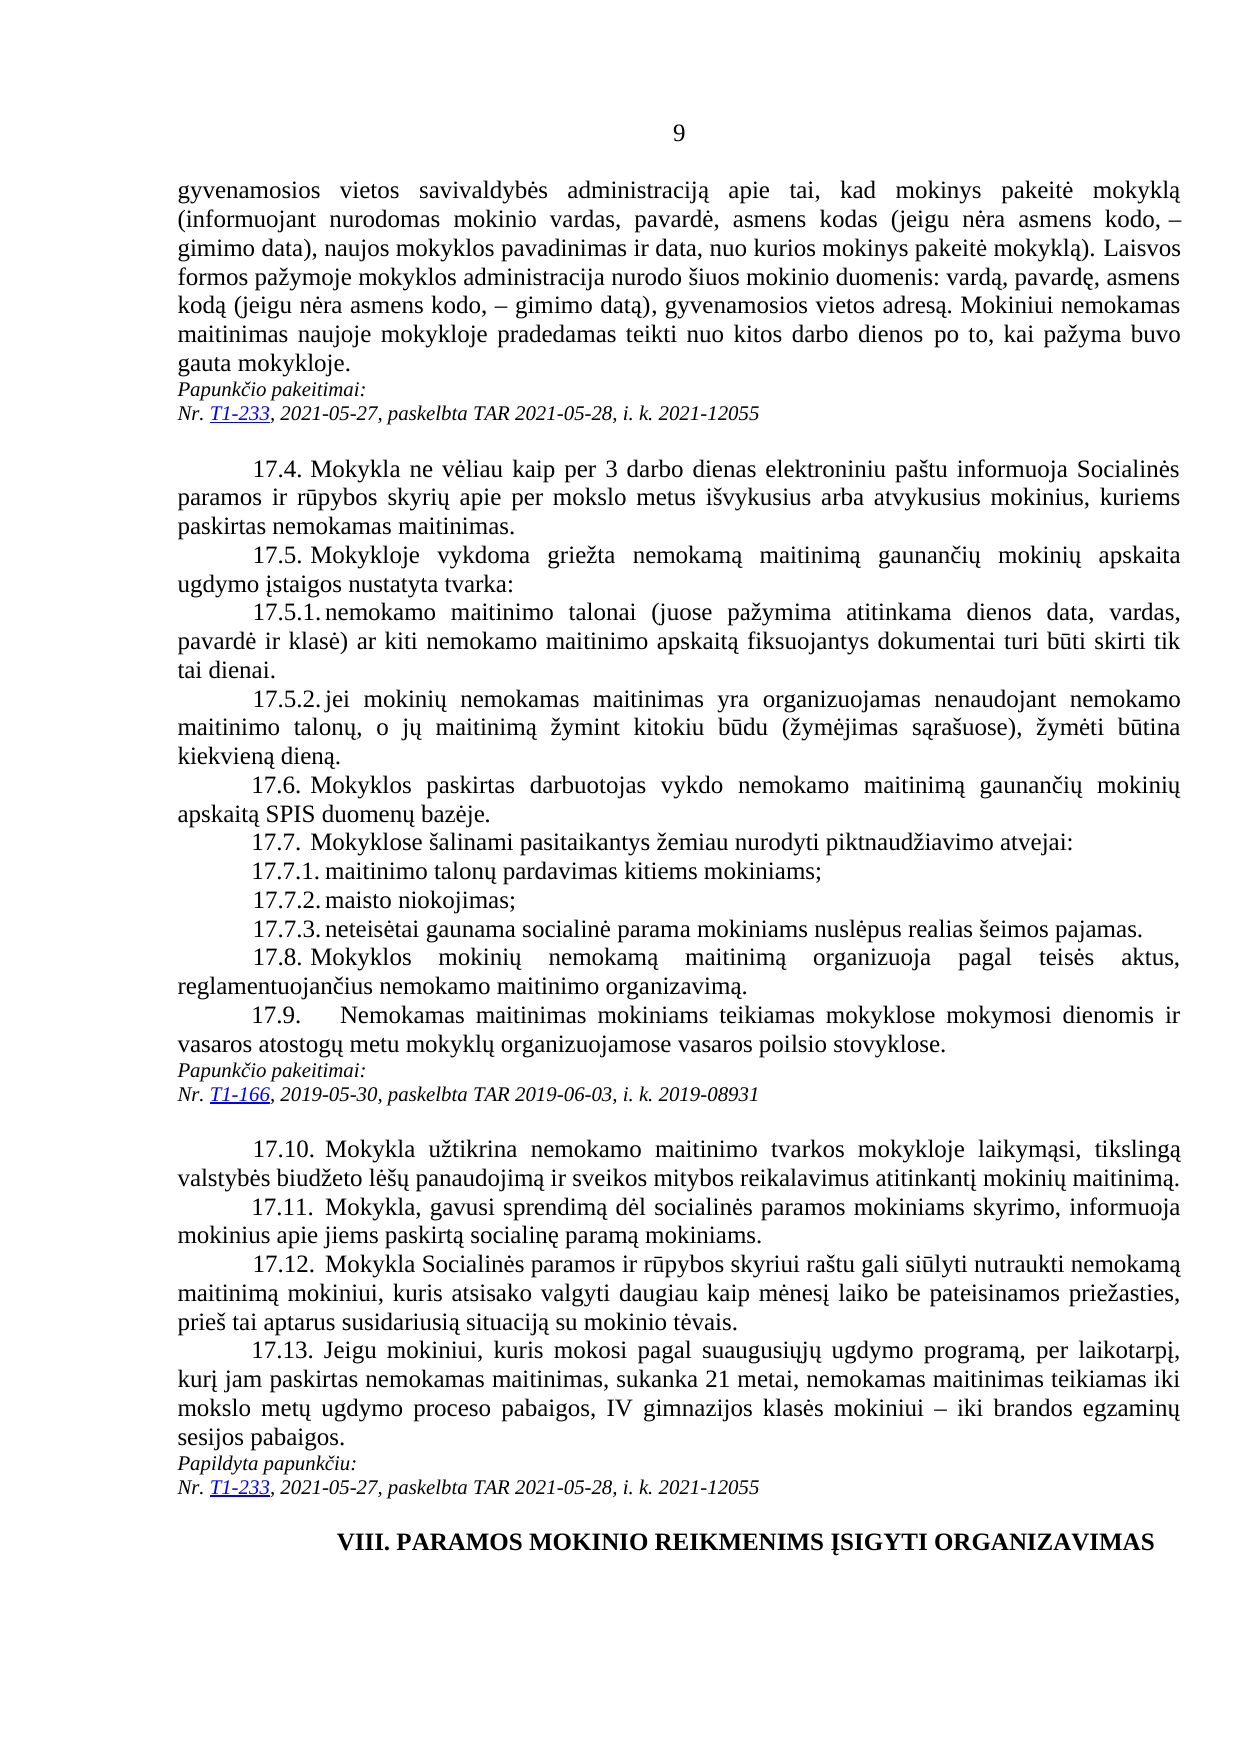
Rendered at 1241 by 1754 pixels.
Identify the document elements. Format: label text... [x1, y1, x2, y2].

text 17.11. Mokykla, gavusi sprendimą dėl socialinės paramos mokiniams skyrimo, informuoja mokinius apie jiems paskirtą socialinę paramą mokiniams. [177, 1192, 1181, 1249]
text 17.7.1. maitinimo talonų pardavimas kitiems mokiniams; [177, 856, 1181, 885]
text 17.8. Mokyklos mokinių nemokamą maitinimą organizuoja pagal teisės aktus, reglamentuojančius nemokamo maitinimo organizavimą. [177, 942, 1181, 1000]
text gyvenamosios vietos savivaldybės administraciją apie tai, kad mokinys pakeitė mokyklą (informuojant nurodomas mokinio vardas, pavardė, asmens kodas (jeigu nėra asmens kodo, – gimimo data), naujos mokyklos pavadinimas ir data, nuo kurios mokinys pakeitė mokyklą). Laisvos formos pažymoje mokyklos administracija nurodo šiuos mokinio duomenis: vardą, pavardę, asmens kodą (jeigu nėra asmens kodo, – gimimo datą), gyvenamosios vietos adresą. Mokiniui nemokamas maitinimas naujoje mokykloje pradedamas teikti nuo kitos darbo dienos po to, kai pažyma buvo gauta mokykloje. [177, 176, 1181, 377]
text 17.12. Mokykla Socialinės paramos ir rūpybos skyriui raštu gali siūlyti nutraukti nemokamą maitinimą mokiniui, kuris atsisako valgyti daugiau kaip mėnesį laiko be pateisinamos priežasties, prieš tai aptarus susidariusią situaciją su mokinio tėvais. [177, 1249, 1181, 1336]
text 17.5.2. jei mokinių nemokamas maitinimas yra organizuojamas nenaudojant nemokamo maitinimo talonų, o jų maitinimą žymint kitokiu būdu (žymėjimas sąrašuose), žymėti būtina kiekvieną dieną. [177, 684, 1181, 770]
text 17.4. Mokykla ne vėliau kaip per 3 darbo dienas elektroniniu paštu informuoja Socialinės paramos ir rūpybos skyrių apie per mokslo metus išvykusius arba atvykusius mokinius, kuriems paskirtas nemokamas maitinimas. [177, 454, 1181, 540]
text Papildyta papunkčiu: [177, 1451, 1181, 1475]
text 17.5.1. nemokamo maitinimo talonai (juose pažymima atitinkama dienos data, vardas, pavardė ir klasė) ar kiti nemokamo maitinimo apskaitą fiksuojantys dokumentai turi būti skirti tik tai dienai. [177, 597, 1181, 684]
text Nr. T1-233, 2021-05-27, paskelbta TAR 2021-05-28, i. k. 2021-12055 [177, 401, 1181, 425]
text 17.10. Mokykla užtikrina nemokamo maitinimo tvarkos mokykloje laikymąsi, tikslingą valstybės biudžeto lėšų panaudojimą ir sveikos mitybos reikalavimus atitinkantį mokinių maitinimą. [177, 1134, 1181, 1192]
text 17.7.3. neteisėtai gaunama socialinė parama mokiniams nuslėpus realias šeimos pajamas. [177, 914, 1181, 942]
text 17.9. Nemokamas maitinimas mokiniams teikiamas mokyklose mokymosi dienomis ir vasaros atostogų metu mokyklų organizuojamose vasaros poilsio stovyklose. [177, 1000, 1181, 1057]
text 17.13. Jeigu mokiniui, kuris mokosi pagal suaugusiųjų ugdymo programą, per laikotarpį, kurį jam paskirtas nemokamas maitinimas, sukanka 21 metai, nemokamas maitinimas teikiamas iki mokslo metų ugdymo proceso pabaigos, IV gimnazijos klasės mokiniui – iki brandos egzaminų sesijos pabaigos. [177, 1336, 1181, 1451]
text Papunkčio pakeitimai: [177, 377, 1181, 401]
text 17.7.2. maisto niokojimas; [177, 885, 1181, 914]
text VIII. PARAMOS MOKINIO REIKMENIMS ĮSIGYTI ORGANIZAVIMAS [177, 1527, 1181, 1556]
text Nr. T1-233, 2021-05-27, paskelbta TAR 2021-05-28, i. k. 2021-12055 [177, 1475, 1181, 1499]
text Nr. T1-166, 2019-05-30, paskelbta TAR 2019-06-03, i. k. 2019-08931 [177, 1082, 1181, 1106]
text Papunkčio pakeitimai: [177, 1057, 1181, 1082]
text 17.7. Mokyklose šalinami pasitaikantys žemiau nurodyti piktnaudžiavimo atvejai: [177, 827, 1181, 856]
text 17.5. Mokykloje vykdoma griežta nemokamą maitinimą gaunančių mokinių apskaita ugdymo įstaigos nustatyta tvarka: [177, 540, 1181, 597]
text 17.6. Mokyklos paskirtas darbuotojas vykdo nemokamo maitinimą gaunančių mokinių apskaitą SPIS duomenų bazėje. [177, 770, 1181, 827]
